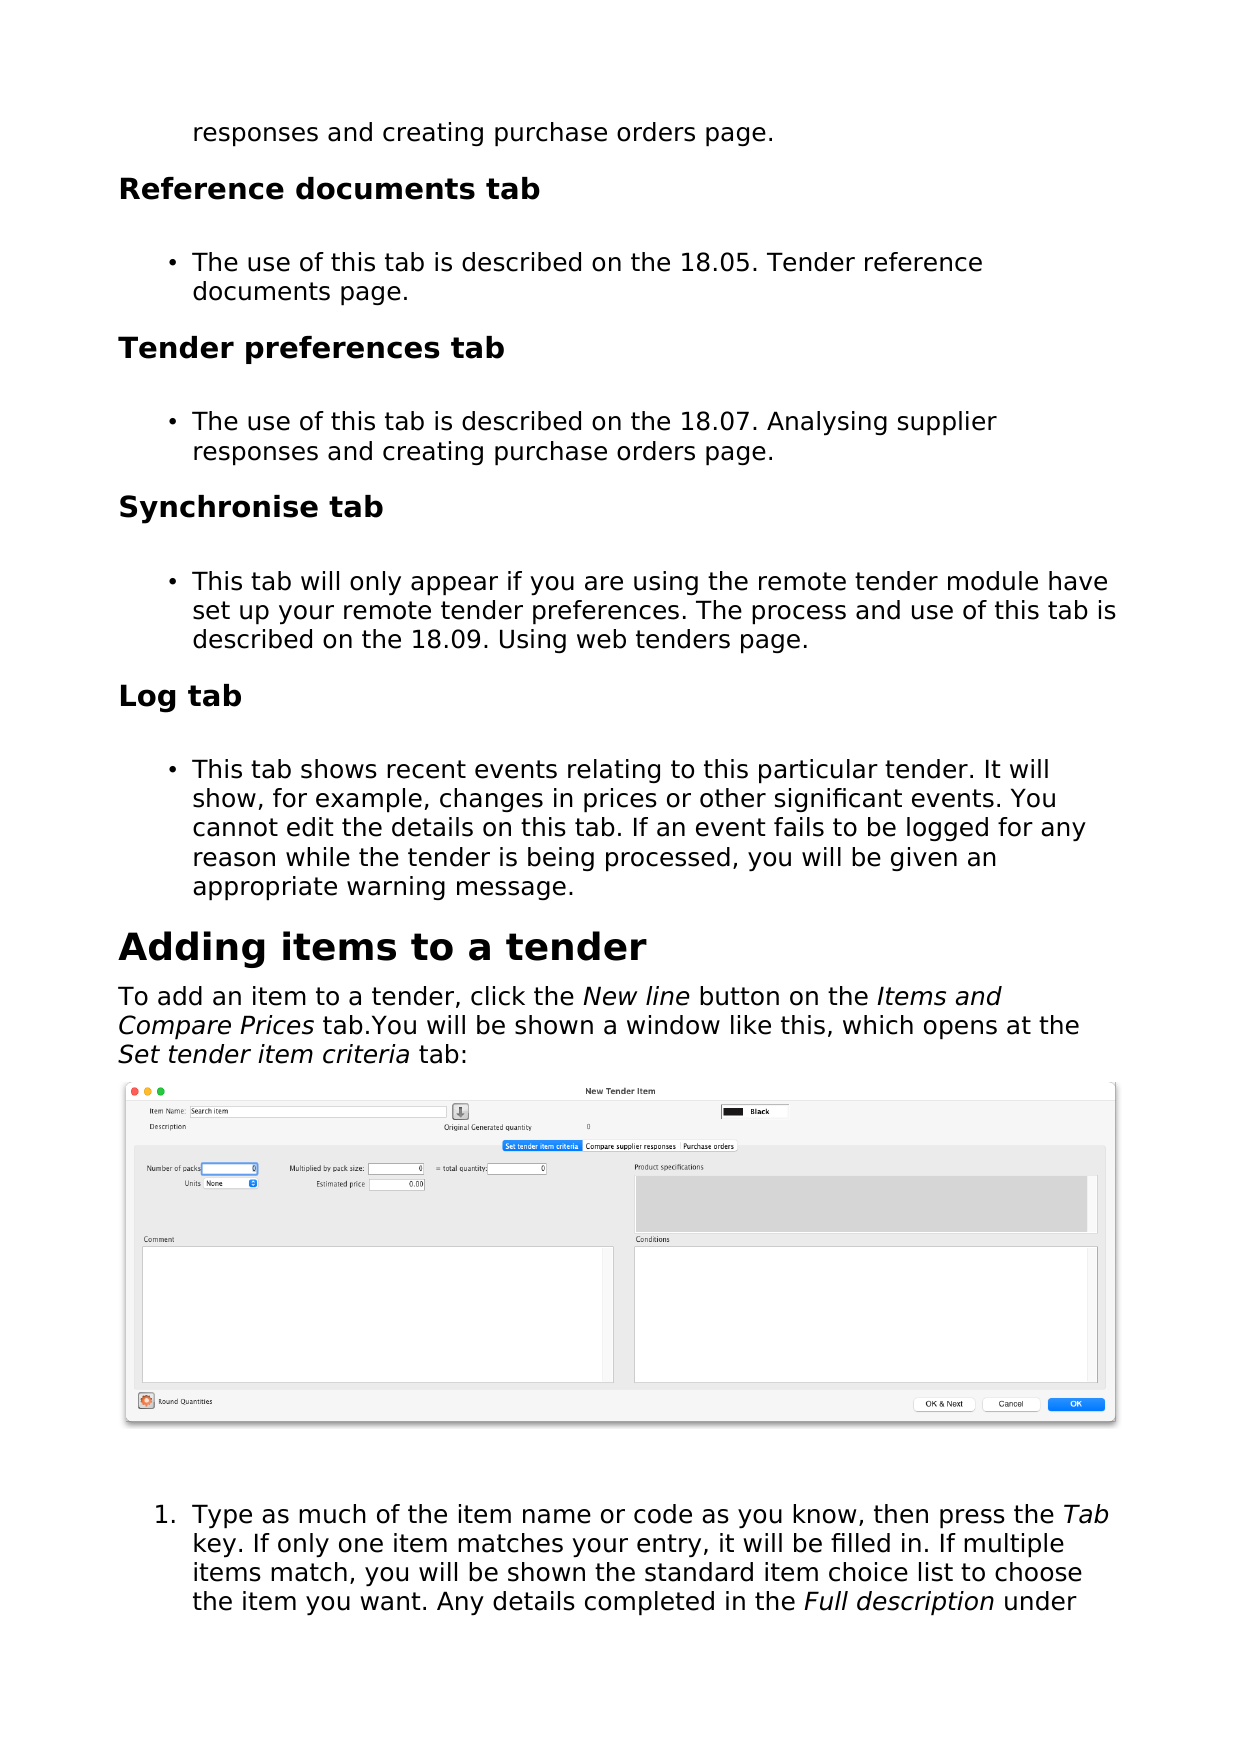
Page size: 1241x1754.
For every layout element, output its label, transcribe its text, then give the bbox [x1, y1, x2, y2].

list responses and creating purchase orders page. [177, 118, 1122, 147]
subtitle Tender preferences tab [118, 332, 1122, 366]
list Type as much of the item name or code as you know, then press the Tab key. If only one item matches your entry, it will be filled in. If multiple items match, you will be shown the standard item choice list to choose the item you want. Any details completed in the Full description under [177, 1500, 1122, 1617]
picture [118, 1082, 1123, 1429]
list This tab shows recent events relating to this particular tender. It will show, for example, changes in prices or other significant events. You cannot edit the details on this tab. If an event fails to be logged for any reason while the tender is being processed, you will be given an appropriate warning message. [177, 755, 1122, 901]
subtitle Synchronise tab [118, 491, 1122, 525]
subtitle Log tab [118, 679, 1122, 713]
list This tab will only appear if you are using the remote tender module have set up your remote tender preferences. The process and use of this tab is described on the 18.09. Using web tenders page. [177, 567, 1122, 654]
list The use of this tab is described on the 18.05. Tender reference documents page. [177, 248, 1122, 307]
list The use of this tab is described on the 18.07. Analysing supplier responses and creating purchase orders page. [177, 407, 1122, 466]
subtitle Reference documents tab [118, 172, 1122, 206]
text To add an item to a tender, click the New line button on the Items and Compare Prices tab.You will be shown a window like this, which opens at the Set tender item criteria tab: [118, 982, 1122, 1070]
subtitle Adding items to a tender [118, 926, 1122, 970]
